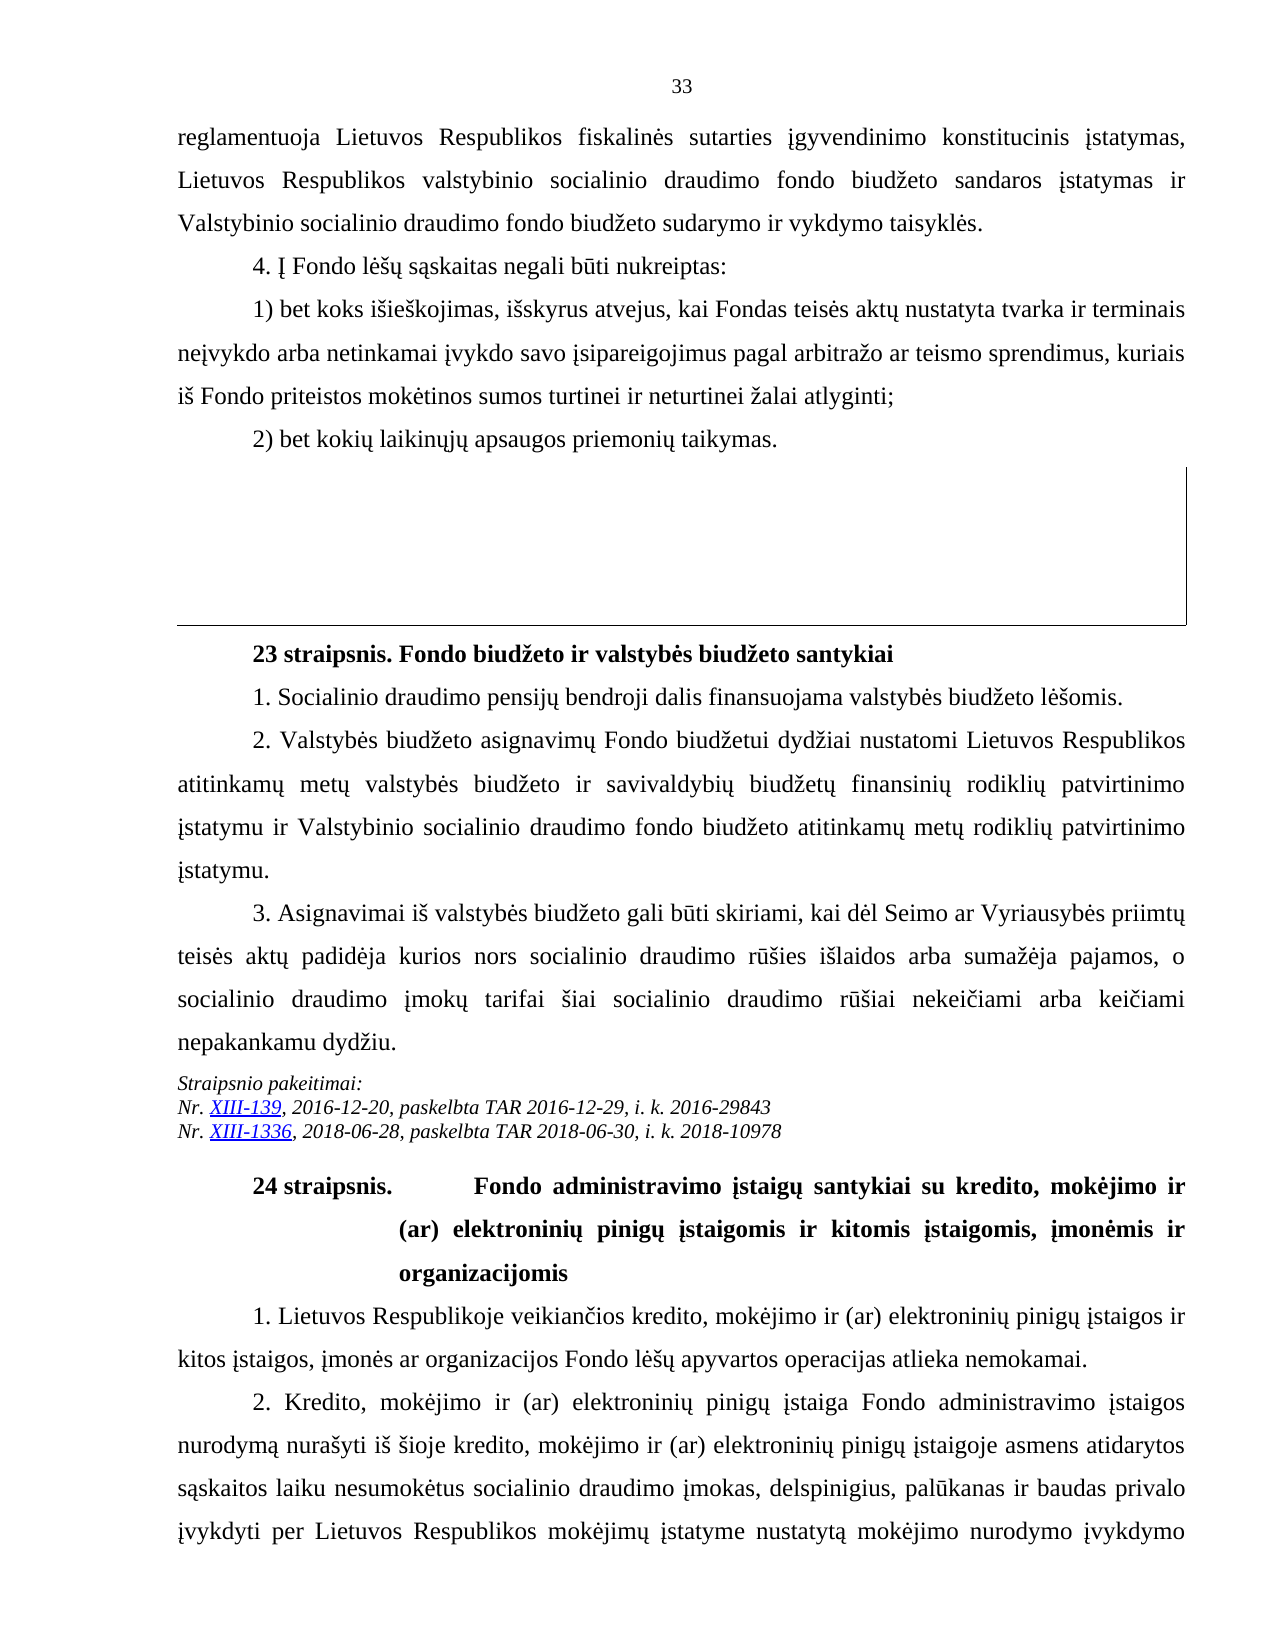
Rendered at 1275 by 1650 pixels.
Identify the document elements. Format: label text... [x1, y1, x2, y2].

text 3. Asignavimai iš valstybės biudžeto gali būti skiriami, kai dėl Seimo ar Vyriausybės priimtų teisės aktų padidėja kurios nors socialinio draudimo rūšies išlaidos arba sumažėja pajamos, o socialinio draudimo įmokų tarifai šiai socialinio draudimo rūšiai nekeičiami arba keičiami nepakankamu dydžiu. [177, 898, 1186, 1056]
text 1) bet koks išieškojimas, išskyrus atvejus, kai Fondas teisės aktų nustatyta tvarka ir terminais neįvykdo arba netinkamai įvykdo savo įsipareigojimus pagal arbitražo ar teismo sprendimus, kuriais iš Fondo priteistos mokėtinos sumos turtinei ir neturtinei žalai atlyginti; [177, 294, 1186, 409]
text 2. Kredito, mokėjimo ir (ar) elektroninių pinigų įstaiga Fondo administravimo įstaigos nurodymą nurašyti iš šioje kredito, mokėjimo ir (ar) elektroninių pinigų įstaigoje asmens atidarytos sąskaitos laiku nesumokėtus socialinio draudimo įmokas, delspinigius, palūkanas ir baudas privalo įvykdyti per Lietuvos Respublikos mokėjimų įstatyme nustatytą mokėjimo nurodymo įvykdymo [177, 1387, 1186, 1545]
text 2) bet kokių laikinųjų apsaugos priemonių taikymas. [177, 424, 1186, 453]
text 1. Socialinio draudimo pensijų bendroji dalis finansuojama valstybės biudžeto lėšomis. [177, 682, 1186, 711]
text 24 straipsnis. Fondo administravimo įstaigų santykiai su kredito, mokėjimo ir (ar) elektroninių pinigų įstaigomis ir kitomis įstaigomis, įmonėmis ir organizacijomis [252, 1171, 1186, 1286]
text 4. Į Fondo lėšų sąskaitas negali būti nukreiptas: [177, 251, 1186, 280]
text reglamentuoja Lietuvos Respublikos fiskalinės sutarties įgyvendinimo konstitucinis įstatymas, Lietuvos Respublikos valstybinio socialinio draudimo fondo biudžeto sandaros įstatymas ir Valstybinio socialinio draudimo fondo biudžeto sudarymo ir vykdymo taisyklės. [177, 122, 1186, 237]
text Nr. XIII-139, 2016-12-20, paskelbta TAR 2016-12-29, i. k. 2016-29843 [177, 1094, 1186, 1119]
text 23 straipsnis. Fondo biudžeto ir valstybės biudžeto santykiai [177, 639, 1186, 668]
text 1. Lietuvos Respublikoje veikiančios kredito, mokėjimo ir (ar) elektroninių pinigų įstaigos ir kitos įstaigos, įmonės ar organizacijos Fondo lėšų apyvartos operacijas atlieka nemokamai. [177, 1301, 1186, 1373]
text Nr. XIII-1336, 2018-06-28, paskelbta TAR 2018-06-30, i. k. 2018-10978 [177, 1119, 1186, 1143]
text Straipsnio pakeitimai: [177, 1071, 1186, 1094]
text 2. Valstybės biudžeto asignavimų Fondo biudžetui dydžiai nustatomi Lietuvos Respublikos atitinkamų metų valstybės biudžeto ir savivaldybių biudžetų finansinių rodiklių patvirtinimo įstatymu ir Valstybinio socialinio draudimo fondo biudžeto atitinkamų metų rodiklių patvirtinimo įstatymu. [177, 726, 1186, 884]
